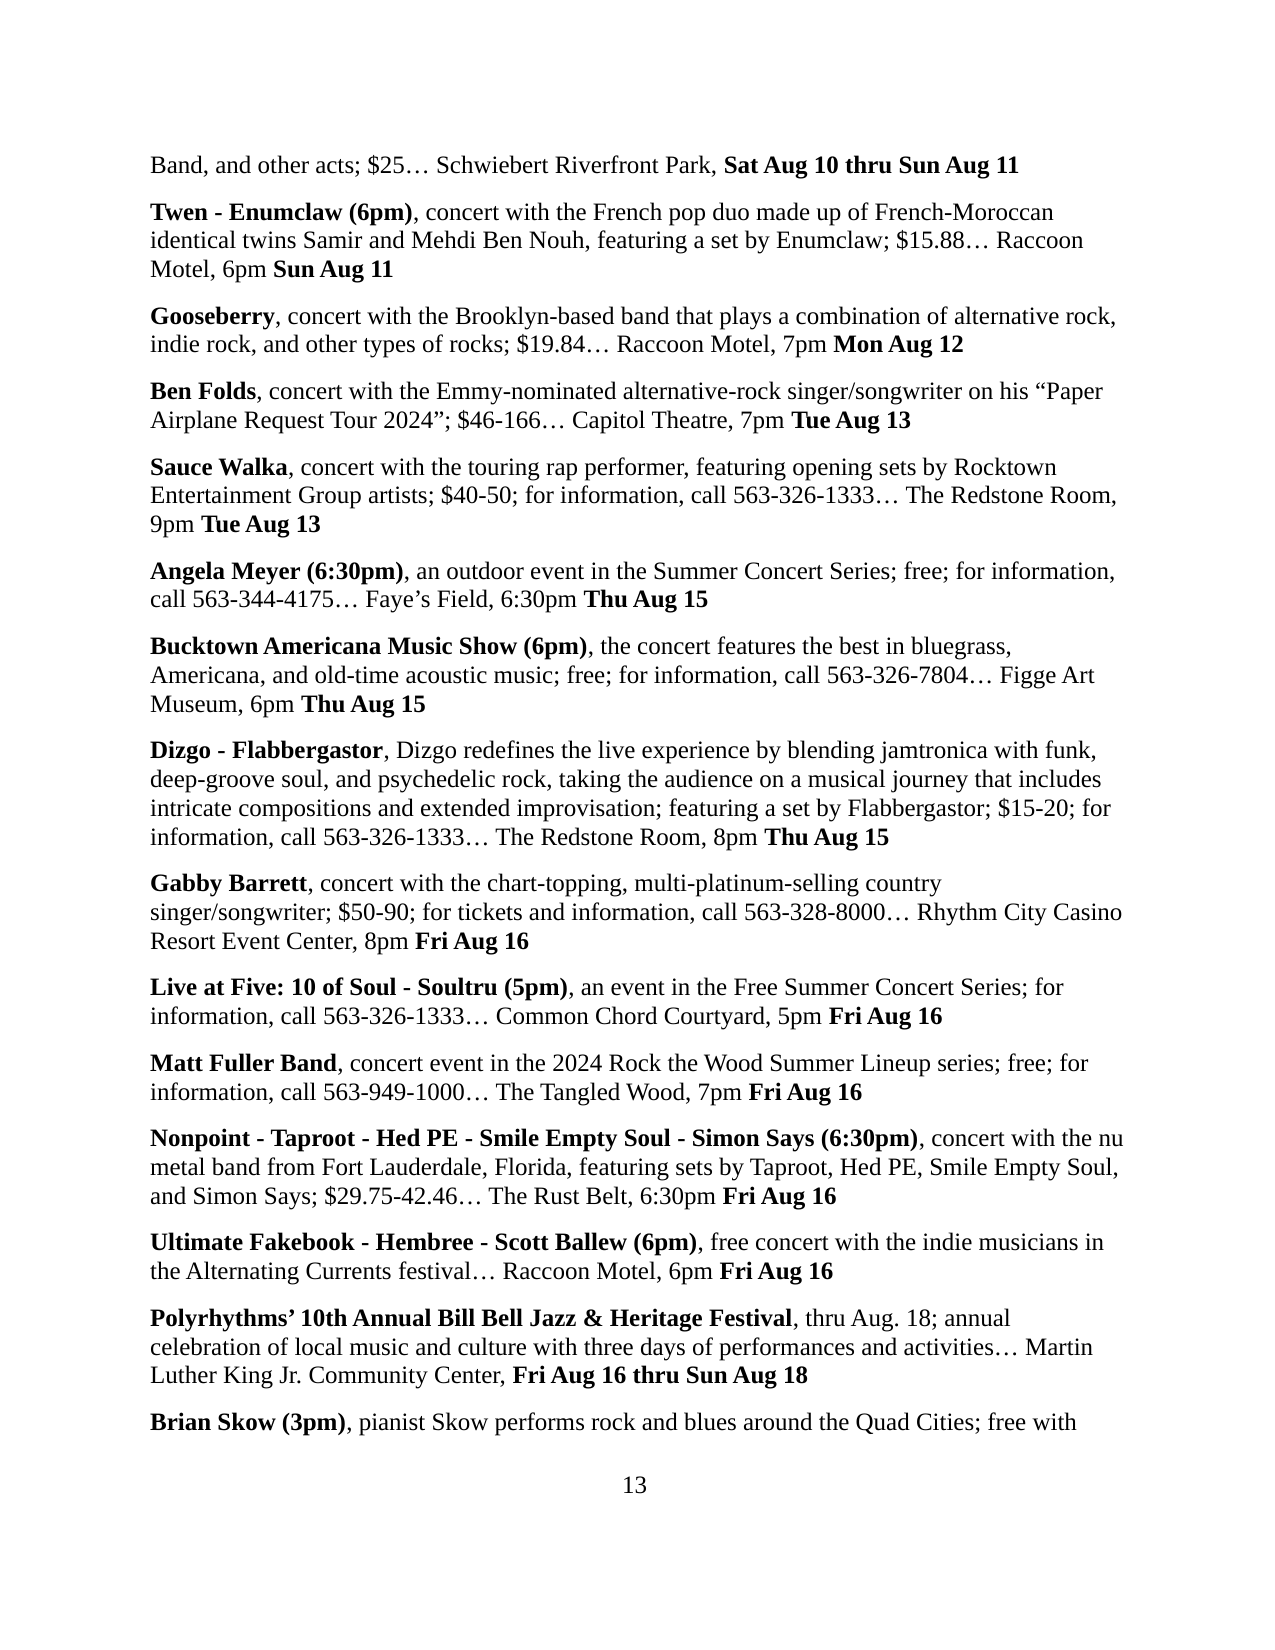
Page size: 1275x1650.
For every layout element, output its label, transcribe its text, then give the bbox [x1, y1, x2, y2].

text Polyrhythms’ 10th Annual Bill Bell Jazz & Heritage Festival, thru Aug. 18; annual celebration of local music and culture with three days of performances and activities… Martin Luther King Jr. Community Center, Fri Aug 16 thru Sun Aug 18 [150, 1303, 1125, 1389]
text Gooseberry, concert with the Brooklyn-based band that plays a combination of alternative rock, indie rock, and other types of rocks; $19.84… Raccoon Motel, 7pm Mon Aug 12 [150, 301, 1125, 358]
text Bucktown Americana Music Show (6pm), the concert features the best in bluegrass, Americana, and old-time acoustic music; free; for information, call 563-326-7804… Figge Art Museum, 6pm Thu Aug 15 [150, 631, 1125, 717]
text Dizgo - Flabbergastor, Dizgo redefines the live experience by blending jamtronica with funk, deep-groove soul, and psychedelic rock, taking the audience on a musical journey that includes intricate compositions and extended improvisation; featuring a set by Flabbergastor; $15-20; for information, call 563-326-1333… The Redstone Room, 8pm Thu Aug 15 [150, 735, 1125, 850]
text Ultimate Fakebook - Hembree - Scott Ballew (6pm), free concert with the indie musicians in the Alternating Currents festival… Raccoon Motel, 6pm Fri Aug 16 [150, 1227, 1125, 1285]
text Angela Meyer (6:30pm), an outdoor event in the Summer Concert Series; free; for information, call 563-344-4175… Faye’s Field, 6:30pm Thu Aug 15 [150, 556, 1125, 613]
text Band, and other acts; $25… Schwiebert Riverfront Park, Sat Aug 10 thru Sun Aug 11 [150, 150, 1125, 179]
text Twen - Enumclaw (6pm), concert with the French pop duo made up of French-Moroccan identical twins Samir and Mehdi Ben Nouh, featuring a set by Enumclaw; $15.88… Raccoon Motel, 6pm Sun Aug 11 [150, 197, 1125, 283]
text Gabby Barrett, concert with the chart-topping, multi-platinum-selling country singer/songwriter; $50-90; for tickets and information, call 563-328-8000… Rhythm City Casino Resort Event Center, 8pm Fri Aug 16 [150, 868, 1125, 954]
text Live at Five: 10 of Soul - Soultru (5pm), an event in the Free Summer Concert Series; for information, call 563-326-1333… Common Chord Courtyard, 5pm Fri Aug 16 [150, 972, 1125, 1030]
text Nonpoint - Taproot - Hed PE - Smile Empty Soul - Simon Says (6:30pm), concert with the nu metal band from Fort Lauderdale, Florida, featuring sets by Taproot, Hed PE, Smile Empty Soul, and Simon Says; $29.75-42.46… The Rust Belt, 6:30pm Fri Aug 16 [150, 1123, 1125, 1209]
text Sauce Walka, concert with the touring rap performer, featuring opening sets by Rocktown Entertainment Group artists; $40-50; for information, call 563-326-1333… The Redstone Room, 9pm Tue Aug 13 [150, 452, 1125, 538]
text Matt Fuller Band, concert event in the 2024 Rock the Wood Summer Lineup series; free; for information, call 563-949-1000… The Tangled Wood, 7pm Fri Aug 16 [150, 1048, 1125, 1105]
text Ben Folds, concert with the Emmy-nominated alternative-rock singer/songwriter on his “Paper Airplane Request Tour 2024”; $46-166… Capitol Theatre, 7pm Tue Aug 13 [150, 376, 1125, 434]
text Brian Skow (3pm), pianist Skow performs rock and blues around the Quad Cities; free with [150, 1407, 1125, 1436]
